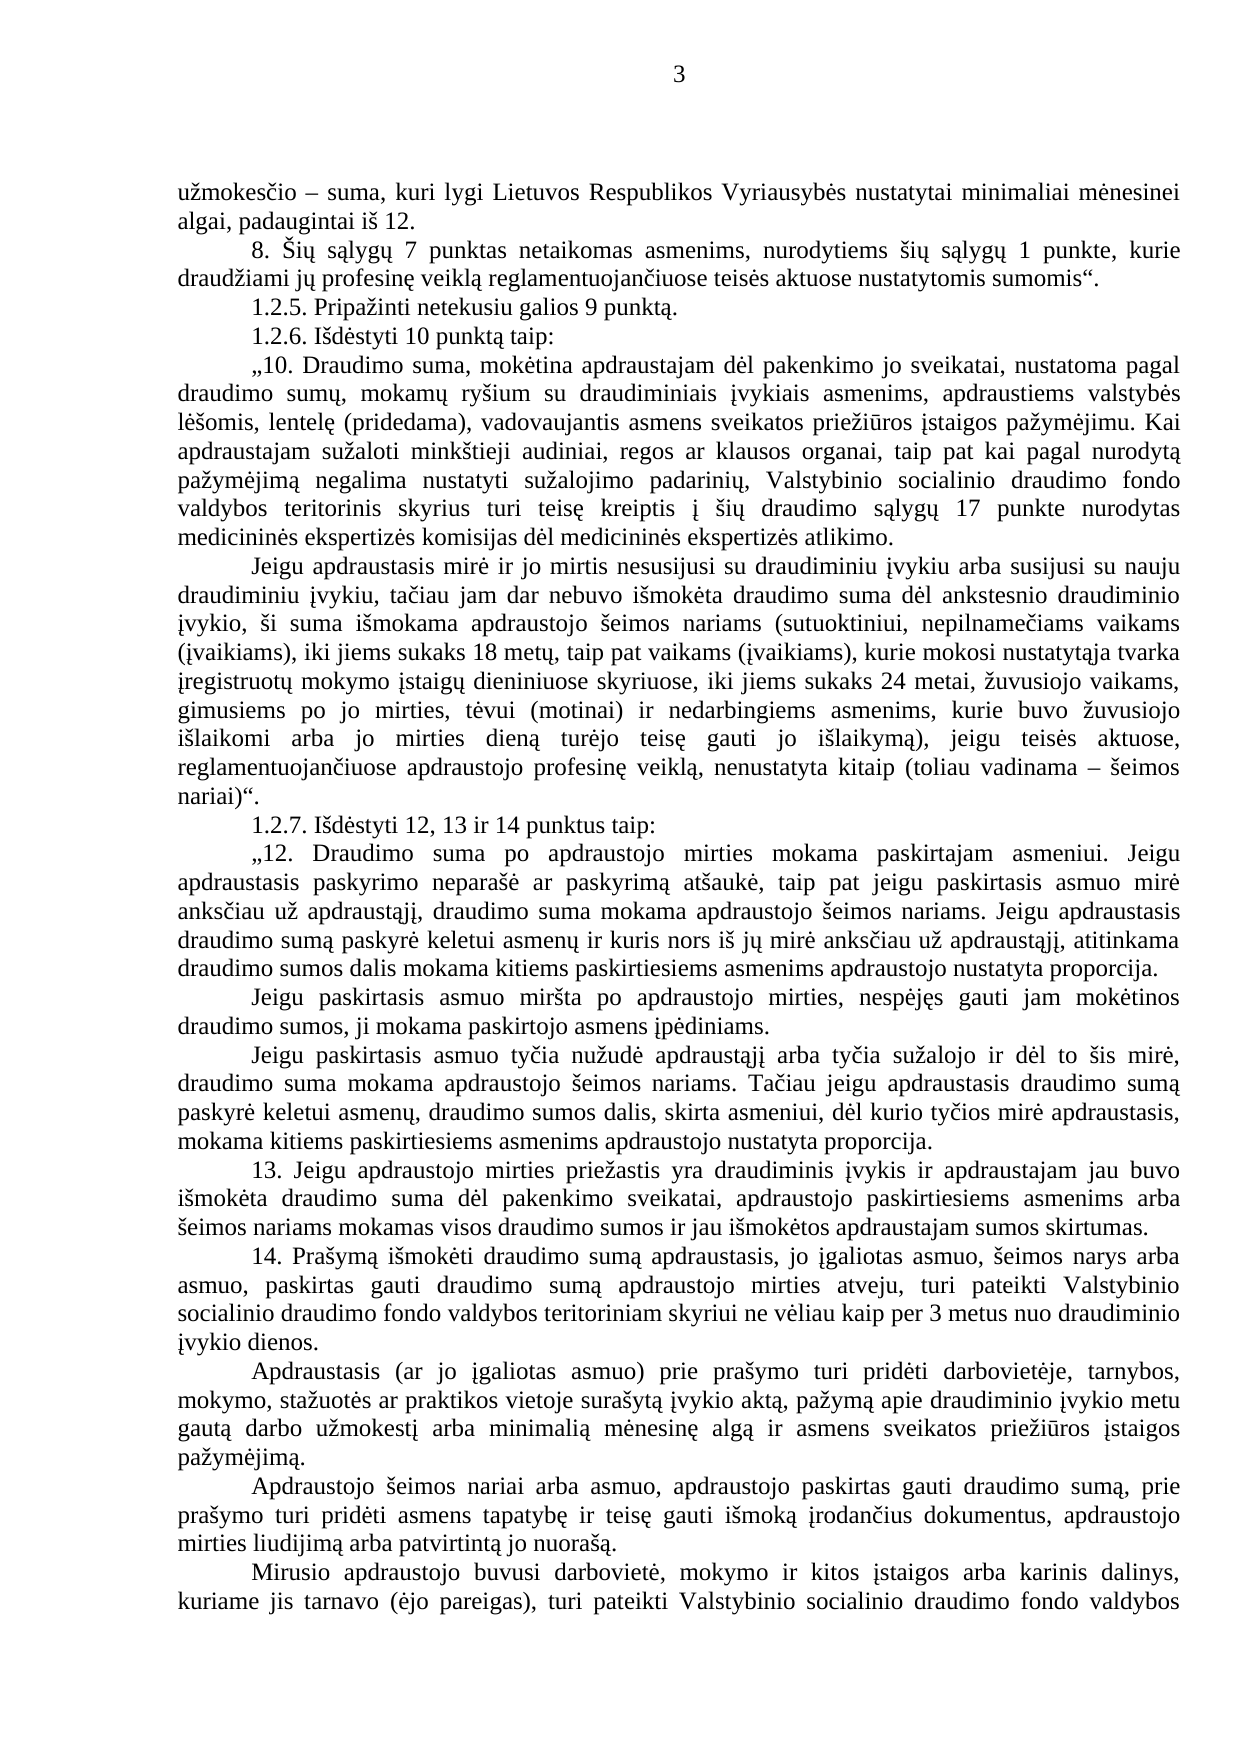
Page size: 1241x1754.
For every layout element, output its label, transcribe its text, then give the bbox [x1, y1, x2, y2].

text 1.2.6. Išdėstyti 10 punktą taip: [177, 321, 1181, 350]
text Apdraustojo šeimos nariai arba asmuo, apdraustojo paskirtas gauti draudimo sumą, prie prašymo turi pridėti asmens tapatybę ir teisę gauti išmoką įrodančius dokumentus, apdraustojo mirties liudijimą arba patvirtintą jo nuorašą. [177, 1471, 1181, 1557]
text Jeigu apdraustasis mirė ir jo mirtis nesusijusi su draudiminiu įvykiu arba susijusi su nauju draudiminiu įvykiu, tačiau jam dar nebuvo išmokėta draudimo suma dėl ankstesnio draudiminio įvykio, ši suma išmokama apdraustojo šeimos nariams (sutuoktiniui, nepilnamečiams vaikams (įvaikiams), iki jiems sukaks 18 metų, taip pat vaikams (įvaikiams), kurie mokosi nustatytąja tvarka įregistruotų mokymo įstaigų dieniniuose skyriuose, iki jiems sukaks 24 metai, žuvusiojo vaikams, gimusiems po jo mirties, tėvui (motinai) ir nedarbingiems asmenims, kurie buvo žuvusiojo išlaikomi arba jo mirties dieną turėjo teisę gauti jo išlaikymą), jeigu teisės aktuose, reglamentuojančiuose apdraustojo profesinę veiklą, nenustatyta kitaip (toliau vadinama – šeimos nariai)“. [177, 551, 1181, 810]
text užmokesčio – suma, kuri lygi Lietuvos Respublikos Vyriausybės nustatytai minimaliai mėnesinei algai, padaugintai iš 12. [177, 177, 1181, 235]
text „12. Draudimo suma po apdraustojo mirties mokama paskirtajam asmeniui. Jeigu apdraustasis paskyrimo neparašė ar paskyrimą atšaukė, taip pat jeigu paskirtasis asmuo mirė anksčiau už apdraustąjį, draudimo suma mokama apdraustojo šeimos nariams. Jeigu apdraustasis draudimo sumą paskyrė keletui asmenų ir kuris nors iš jų mirė anksčiau už apdraustąjį, atitinkama draudimo sumos dalis mokama kitiems paskirtiesiems asmenims apdraustojo nustatyta proporcija. [177, 838, 1181, 982]
text 1.2.5. Pripažinti netekusiu galios 9 punktą. [177, 292, 1181, 321]
text Jeigu paskirtasis asmuo tyčia nužudė apdraustąjį arba tyčia sužalojo ir dėl to šis mirė, draudimo suma mokama apdraustojo šeimos nariams. Tačiau jeigu apdraustasis draudimo sumą paskyrė keletui asmenų, draudimo sumos dalis, skirta asmeniui, dėl kurio tyčios mirė apdraustasis, mokama kitiems paskirtiesiems asmenims apdraustojo nustatyta proporcija. [177, 1040, 1181, 1155]
text Apdraustasis (ar jo įgaliotas asmuo) prie prašymo turi pridėti darbovietėje, tarnybos, mokymo, stažuotės ar praktikos vietoje surašytą įvykio aktą, pažymą apie draudiminio įvykio metu gautą darbo užmokestį arba minimalią mėnesinę algą ir asmens sveikatos priežiūros įstaigos pažymėjimą. [177, 1356, 1181, 1471]
text „10. Draudimo suma, mokėtina apdraustajam dėl pakenkimo jo sveikatai, nustatoma pagal draudimo sumų, mokamų ryšium su draudiminiais įvykiais asmenims, apdraustiems valstybės lėšomis, lentelę (pridedama), vadovaujantis asmens sveikatos priežiūros įstaigos pažymėjimu. Kai apdraustajam sužaloti minkštieji audiniai, regos ar klausos organai, taip pat kai pagal nurodytą pažymėjimą negalima nustatyti sužalojimo padarinių, Valstybinio socialinio draudimo fondo valdybos teritorinis skyrius turi teisę kreiptis į šių draudimo sąlygų 17 punkte nurodytas medicininės ekspertizės komisijas dėl medicininės ekspertizės atlikimo. [177, 350, 1181, 551]
text Mirusio apdraustojo buvusi darbovietė, mokymo ir kitos įstaigos arba karinis dalinys, kuriame jis tarnavo (ėjo pareigas), turi pateikti Valstybinio socialinio draudimo fondo valdybos [177, 1557, 1181, 1615]
text Jeigu paskirtasis asmuo miršta po apdraustojo mirties, nespėjęs gauti jam mokėtinos draudimo sumos, ji mokama paskirtojo asmens įpėdiniams. [177, 982, 1181, 1040]
text 8. Šių sąlygų 7 punktas netaikomas asmenims, nurodytiems šių sąlygų 1 punkte, kurie draudžiami jų profesinę veiklą reglamentuojančiuose teisės aktuose nustatytomis sumomis“. [177, 235, 1181, 292]
text 1.2.7. Išdėstyti 12, 13 ir 14 punktus taip: [177, 810, 1181, 838]
text 14. Prašymą išmokėti draudimo sumą apdraustasis, jo įgaliotas asmuo, šeimos narys arba asmuo, paskirtas gauti draudimo sumą apdraustojo mirties atveju, turi pateikti Valstybinio socialinio draudimo fondo valdybos teritoriniam skyriui ne vėliau kaip per 3 metus nuo draudiminio įvykio dienos. [177, 1241, 1181, 1356]
text 13. Jeigu apdraustojo mirties priežastis yra draudiminis įvykis ir apdraustajam jau buvo išmokėta draudimo suma dėl pakenkimo sveikatai, apdraustojo paskirtiesiems asmenims arba šeimos nariams mokamas visos draudimo sumos ir jau išmokėtos apdraustajam sumos skirtumas. [177, 1155, 1181, 1241]
